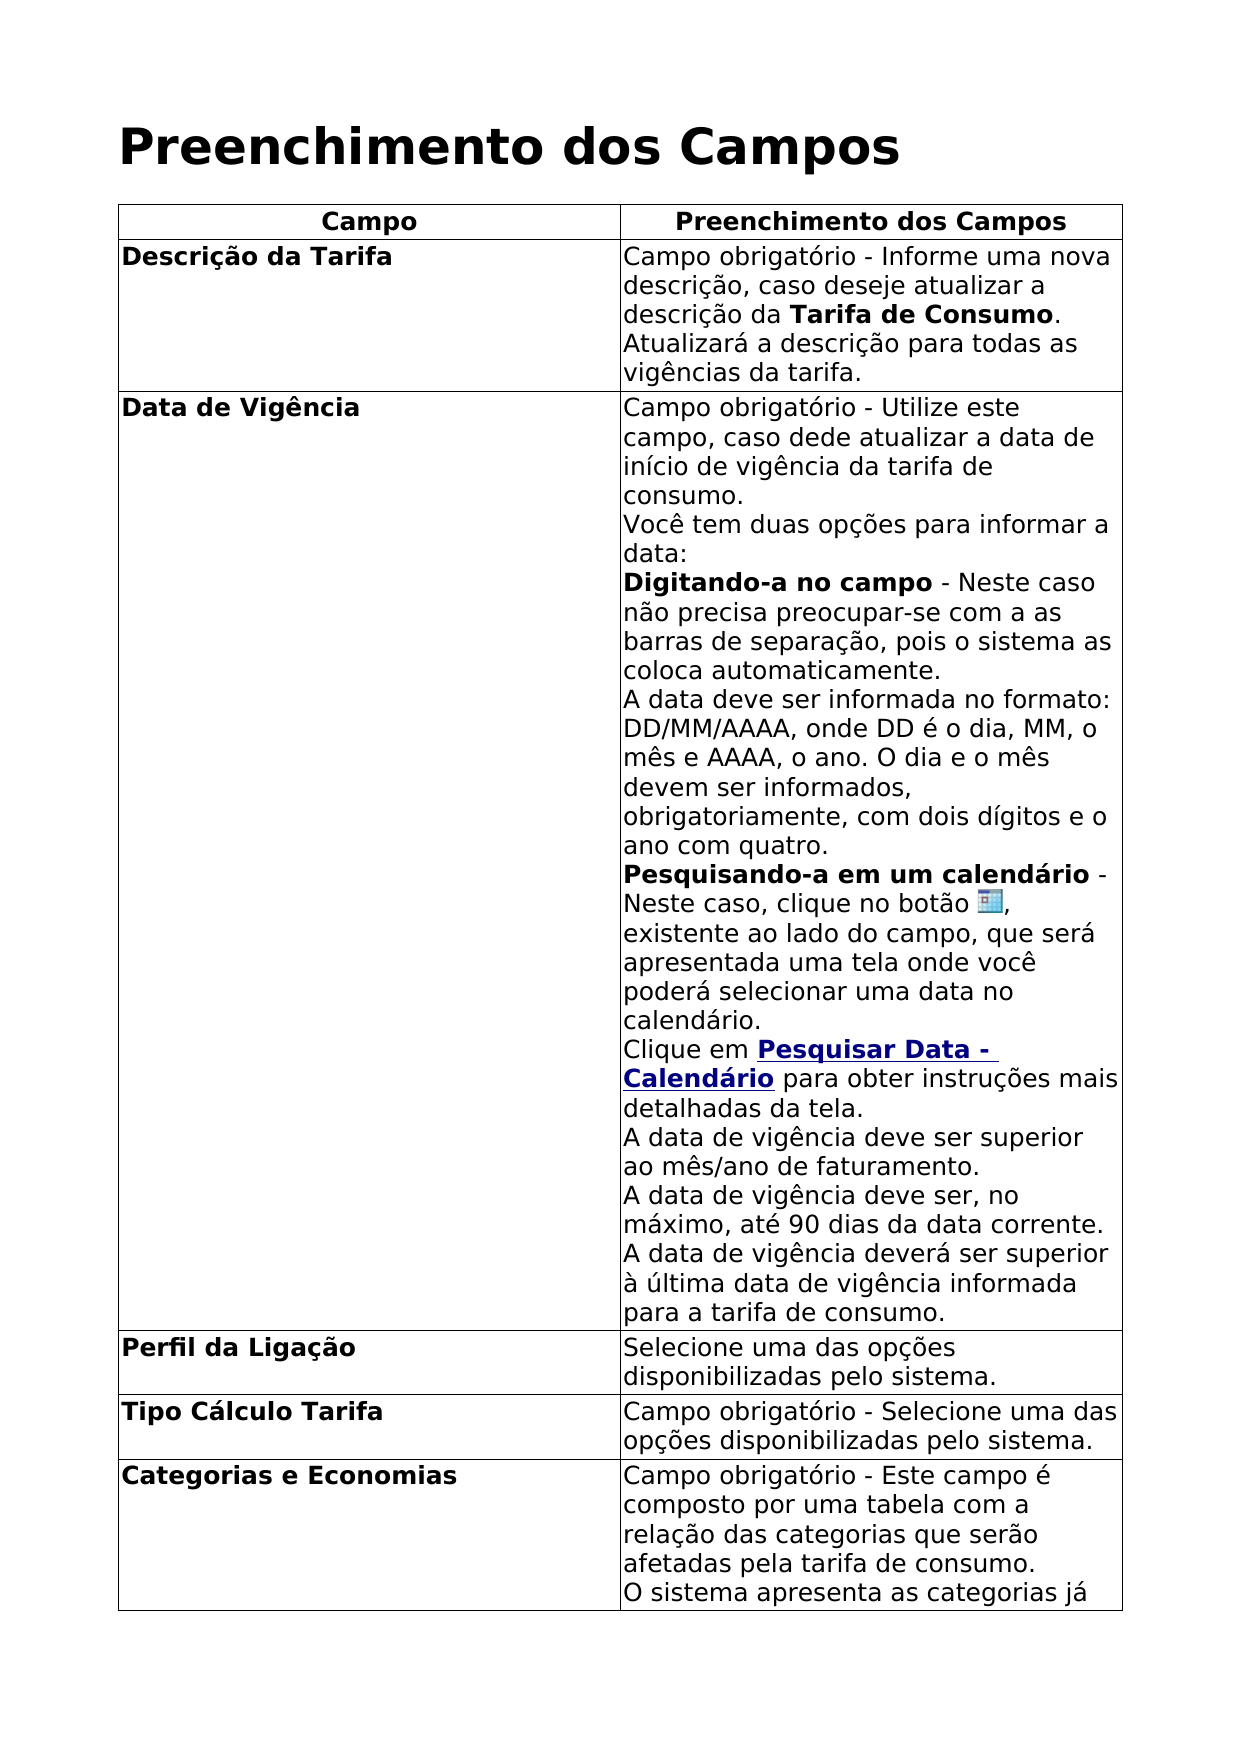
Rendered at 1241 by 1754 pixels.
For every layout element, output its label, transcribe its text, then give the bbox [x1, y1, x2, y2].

table_cell Descrição da Tarifa [119, 240, 620, 391]
table_cell Perfil da Ligação [119, 1331, 620, 1394]
table_header Campo [119, 205, 620, 239]
table_cell Categorias e Economias [119, 1460, 620, 1610]
table_cell Selecione uma das opções disponibilizadas pelo sistema. [621, 1331, 1122, 1394]
table_cell Campo obrigatório - Selecione uma das opções disponibilizadas pelo sistema. [621, 1395, 1122, 1458]
table_cell Tipo Cálculo Tarifa [119, 1395, 620, 1458]
subtitle Preenchimento dos Campos [118, 118, 1122, 176]
table_cell Campo obrigatório - Informe uma nova descrição, caso deseje atualizar a descrição da Tarifa de Consumo. Atualizará a descrição para todas as vigências da tarifa. [621, 240, 1122, 391]
picture [977, 889, 1003, 913]
table_header Preenchimento dos Campos [621, 205, 1122, 239]
table_cell Campo obrigatório - Utilize este campo, caso dede atualizar a data de início de vigência da tarifa de consumo. Você tem duas opções para informar a data: Digitando-a no campo - Neste caso não precisa preocupar-se com a as barras de separação, pois o sistema as coloca automaticamente. A data deve ser informada no formato: DD/MM/AAAA, onde DD é o dia, MM, o mês e AAAA, o ano. O dia e o mês devem ser informados, obrigatoriamente, com dois dígitos e o ano com quatro. Pesquisando-a em um calendário - Neste caso, clique no botão , existente ao lado do campo, que será apresentada uma tela onde você poderá selecionar uma data no calendário. Clique em Pesquisar Data - Calendário para obter instruções mais detalhadas da tela. A data de vigência deve ser superior ao mês/ano de faturamento. A data de vigência deve ser, no máximo, até 90 dias da data corrente. A data de vigência deverá ser superior à última data de vigência informada para a tarifa de consumo. [621, 392, 1122, 1330]
table_cell Data de Vigência [119, 392, 620, 1330]
table_cell Campo obrigatório - Este campo é composto por uma tabela com a relação das categorias que serão afetadas pela tarifa de consumo. O sistema apresenta as categorias já [621, 1460, 1122, 1610]
